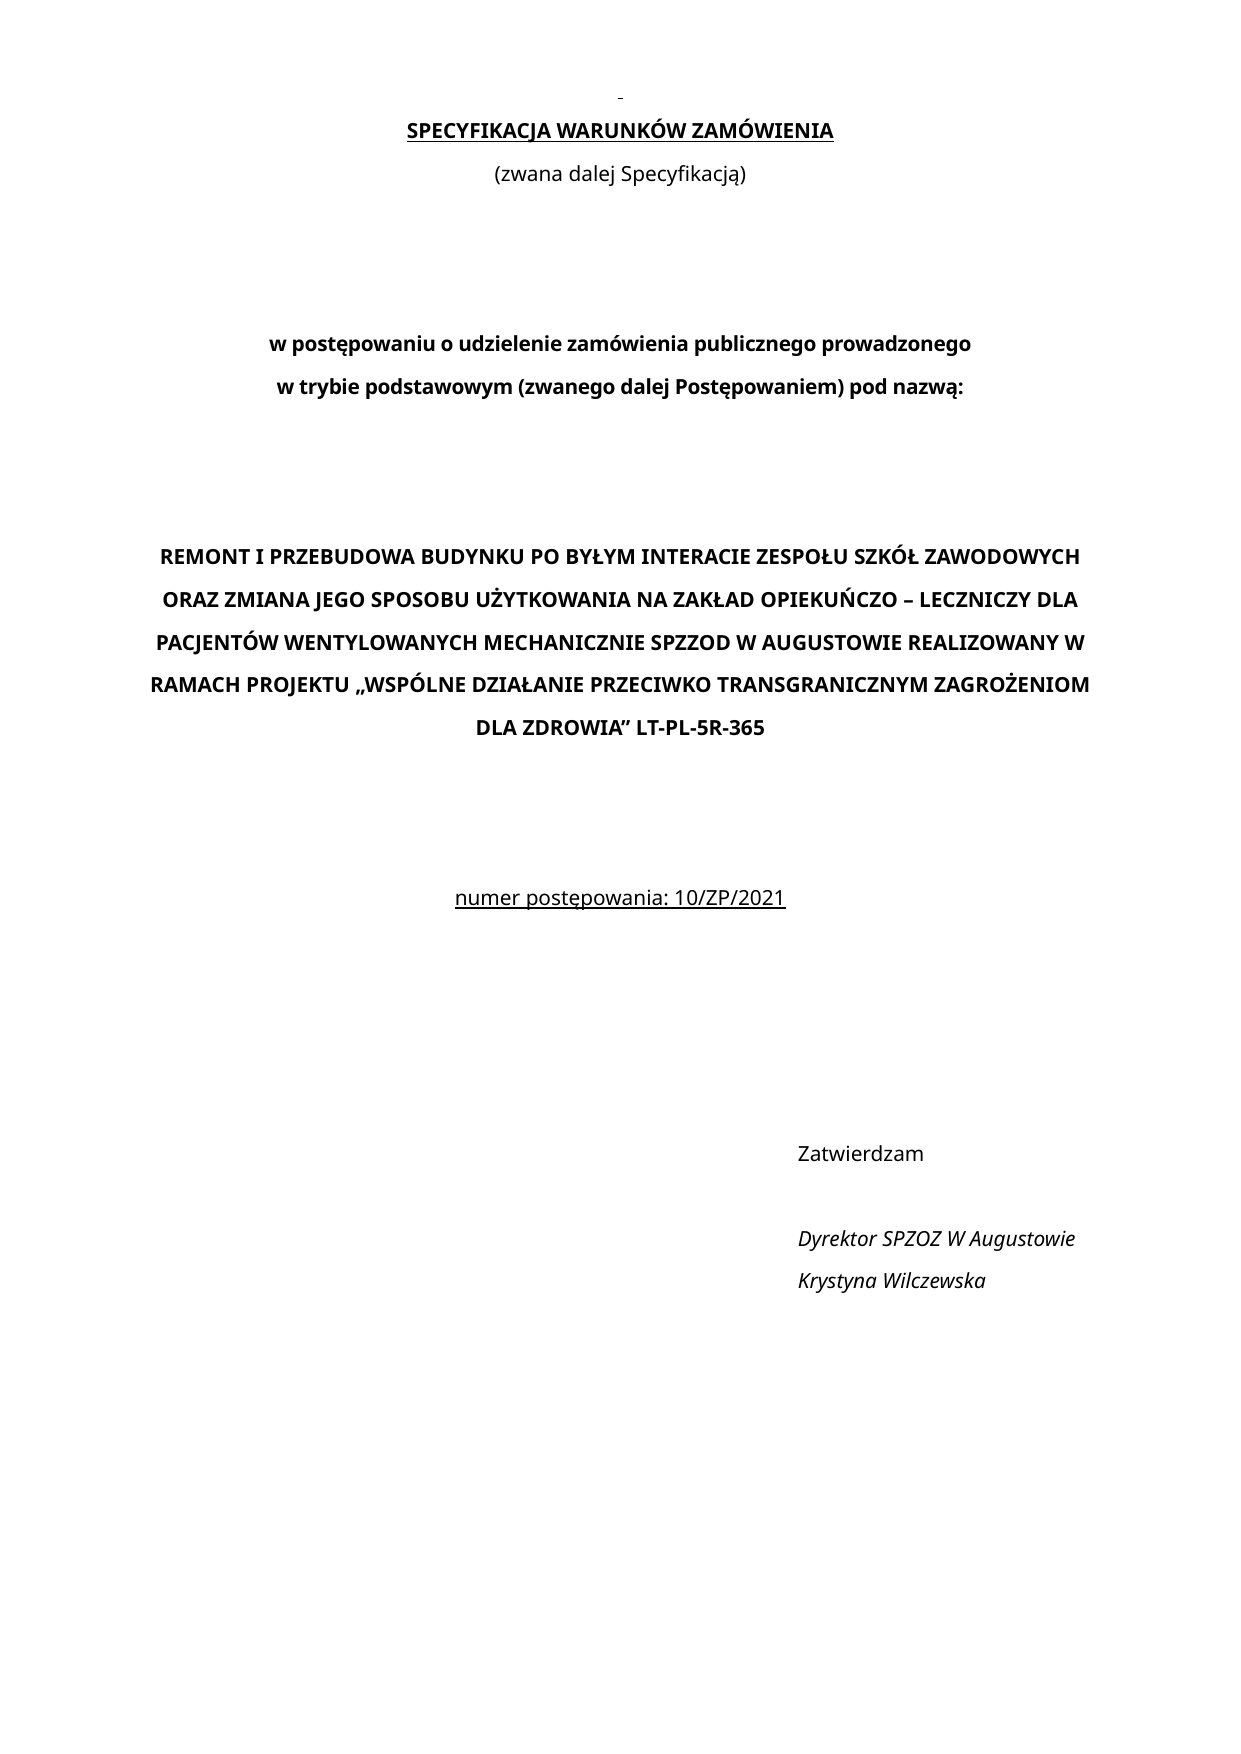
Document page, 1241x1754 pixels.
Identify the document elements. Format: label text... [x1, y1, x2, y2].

text Zatwierdzam [148, 1139, 1093, 1167]
text Dyrektor SPZOZ W Augustowie [148, 1224, 1093, 1252]
text SPECYFIKACJA WARUNKÓW ZAMÓWIENIA [148, 116, 1093, 145]
text w postępowaniu o udzielenie zamówienia publicznego prowadzonego [148, 329, 1093, 358]
text Krystyna Wilczewska [148, 1267, 1093, 1295]
text numer postępowania: 10/ZP/2021 [148, 883, 1093, 912]
text (zwana dalej Specyfikacją) [148, 159, 1093, 187]
text w trybie podstawowym (zwanego dalej Postępowaniem) pod nazwą: [148, 372, 1093, 400]
list REMONT I PRZEBUDOWA BUDYNKU PO BYŁYM INTERACIE ZESPOŁU SZKÓŁ ZAWODOWYCH ORAZ ZMIANA JEGO SPOSOBU UŻYTKOWANIA NA ZAKŁAD OPIEKUŃCZO – LECZNICZY DLA PACJENTÓW WENTYLOWANYCH MECHANICZNIE SPZZOD W AUGUSTOWIE REALIZOWANY W RAMACH PROJEKTU „WSPÓLNE DZIAŁANIE PRZECIWKO TRANSGRANICZNYM ZAGROŻENIOM DLA ZDROWIA” LT-PL-5R-365 [148, 542, 1093, 741]
